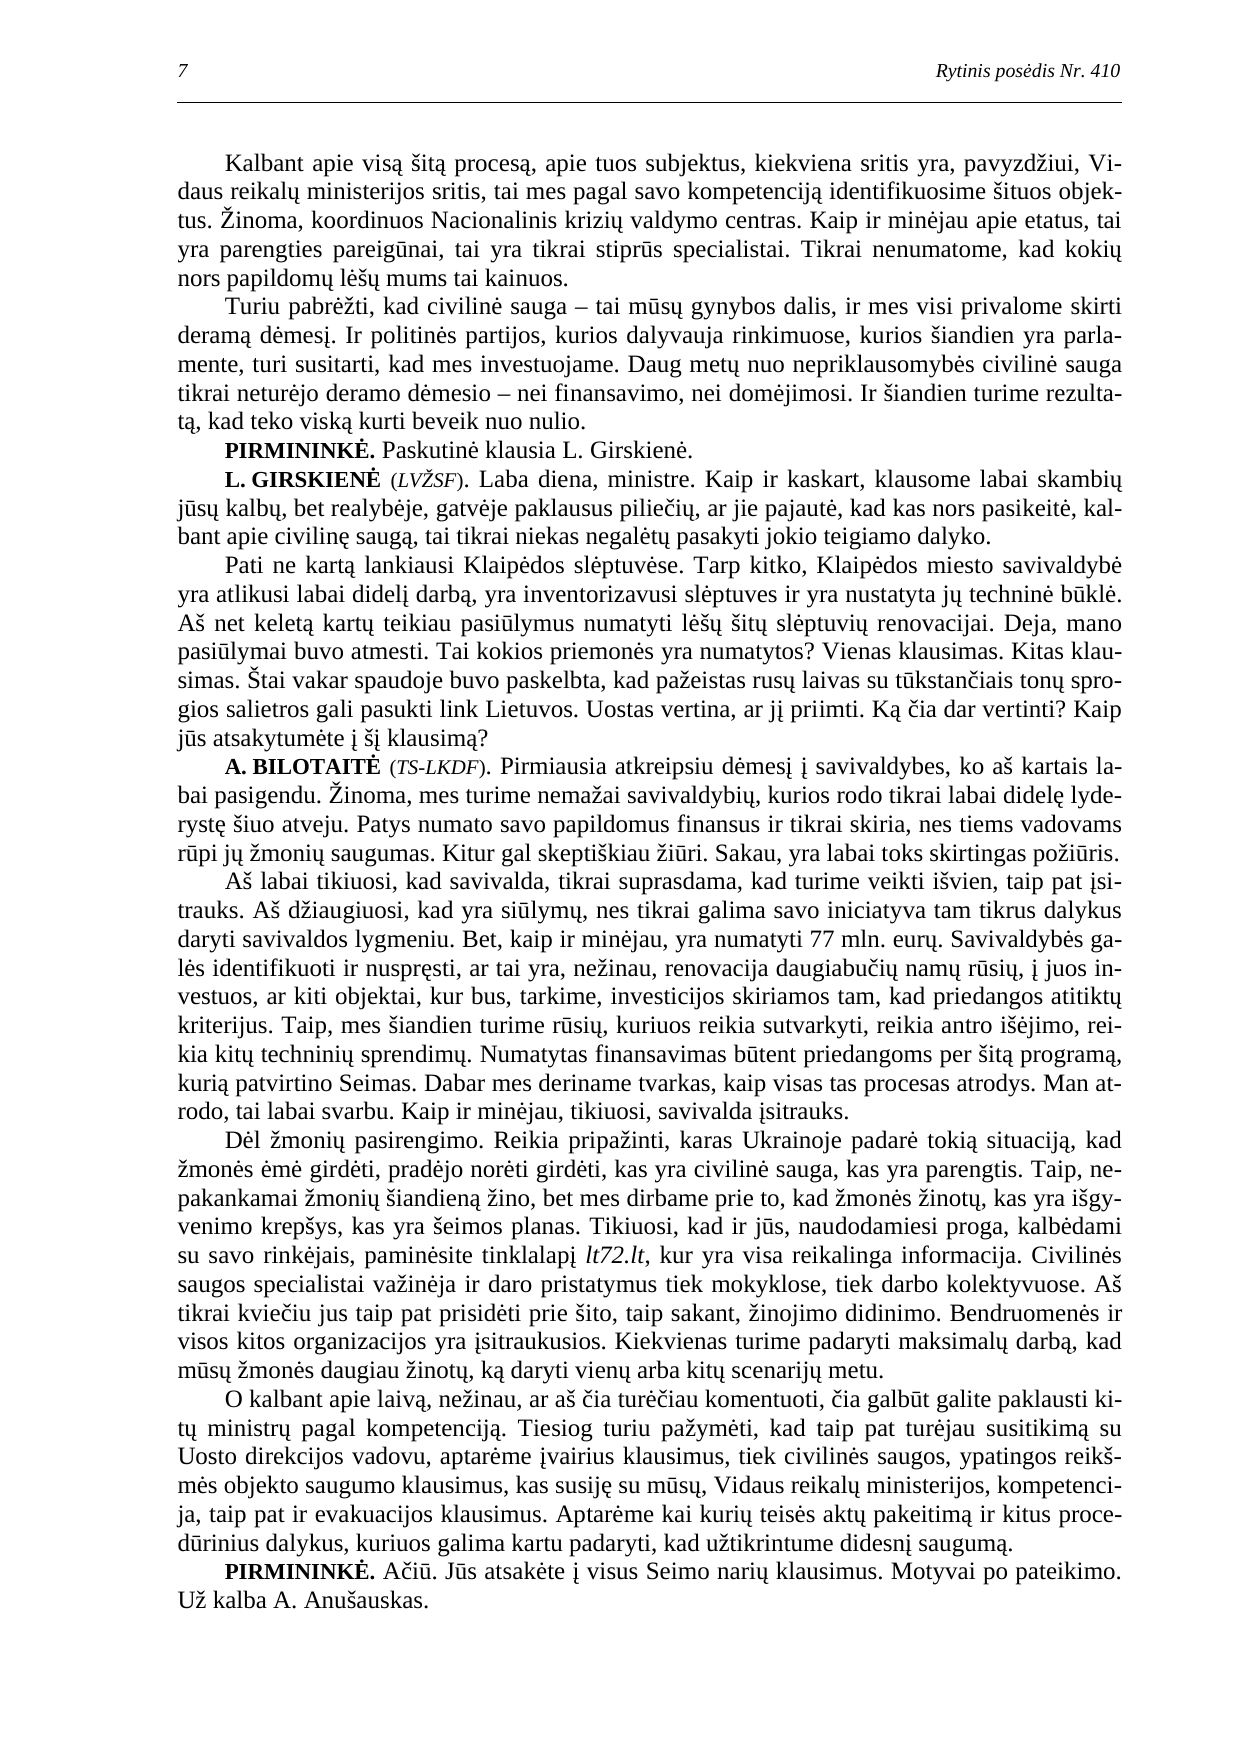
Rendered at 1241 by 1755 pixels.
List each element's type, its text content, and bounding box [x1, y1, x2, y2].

text Aš la­bai ti­kiuo­si, kad sa­vi­val­da, tik­rai su­pras­da­ma, kad tu­ri­me veik­ti iš­vien, taip pat įsi­trauks. Aš džiau­giuo­si, kad yra siū­ly­mų, nes tik­rai ga­li­ma sa­vo ini­cia­ty­va tam tik­rus da­ly­kus da­ry­ti sa­vi­val­dos lyg­me­niu. Bet, kaip ir mi­nė­jau, yra nu­ma­ty­ti 77 mln. eu­rų. Sa­vi­val­dy­bės ga­lės iden­ti­fi­kuo­ti ir nu­spręs­ti, ar tai yra, ne­ži­nau, re­no­va­ci­ja dau­gia­bu­čių na­mų rū­sių, į juos in­ves­tuos, ar ki­ti ob­jek­tai, kur bus, tar­ki­me, in­ves­ti­ci­jos ski­ria­mos tam, kad prie­dan­gos ati­tik­tų kri­te­ri­jus. Taip, mes šian­dien tu­ri­me rū­sių, ku­riuos rei­kia su­tvar­ky­ti, rei­kia an­tro iš­ėji­mo, rei­kia ki­tų tech­ni­nių spren­di­mų. Nu­ma­ty­tas fi­nan­sa­vi­mas bū­tent prie­dan­goms per ši­tą pro­gra­mą, ku­rią pa­tvir­ti­no Sei­mas. Da­bar mes de­ri­na­me tvar­kas, kaip vi­sas tas pro­ce­sas at­ro­dys. Man at­ro­do, tai la­bai svar­bu. Kaip ir mi­nė­jau, ti­kiuo­si, sa­vi­val­da įsi­trauks. [177, 866, 1122, 1125]
text PIRMININKĖ. Ačiū. Jūs at­sa­kė­te į vi­sus Sei­mo na­rių klau­si­mus. Mo­ty­vai po pa­tei­ki­mo. Už kal­ba A. Anu­šaus­kas. [177, 1556, 1122, 1614]
text Pa­ti ne kar­tą lan­kiau­si Klai­pė­dos slėp­tu­vė­se. Tarp kit­ko, Klai­pė­dos mies­to sa­vi­val­dy­bė yra at­li­ku­si la­bai di­de­lį dar­bą, yra in­ven­to­ri­za­vu­si slėp­tu­ves ir yra nu­sta­ty­ta jų tech­ni­nė būk­lė. Aš net ke­le­tą kar­tų tei­kiau pa­siū­ly­mus nu­ma­ty­ti lė­šų ši­tų slėp­tu­vių re­no­va­ci­jai. De­ja, ma­no pa­siū­ly­mai bu­vo at­mes­ti. Tai ko­kios prie­mo­nės yra nu­ma­ty­tos? Vie­nas klau­si­mas. Ki­tas klau­si­mas. Štai va­kar spau­do­je bu­vo pa­skelb­ta, kad pa­žeis­tas ru­sų lai­vas su tūks­tan­čiais to­nų spro­gios sa­liet­ros ga­li pa­suk­ti link Lie­tu­vos. Uos­tas ver­ti­na, ar jį pri­im­ti. Ką čia dar ver­tin­ti? Kaip jūs at­sa­ky­tu­mė­te į šį klau­si­mą? [177, 550, 1122, 751]
text Dėl žmo­nių pa­si­ren­gi­mo. Rei­kia pri­pa­žin­ti, ka­ras Uk­rai­no­je pa­da­rė to­kią si­tu­a­ci­ją, kad žmo­nės ėmė gir­dė­ti, pra­dė­jo no­rė­ti gir­dė­ti, kas yra ci­vi­li­nė sau­ga, kas yra pa­reng­tis. Taip, ne­pa­kan­ka­mai žmo­nių šian­die­ną ži­no, bet mes dir­ba­me prie to, kad žmo­nės ži­no­tų, kas yra iš­gy­ve­ni­mo krep­šys, kas yra šei­mos pla­nas. Ti­kiuo­si, kad ir jūs, nau­do­da­mie­si pro­ga, kal­bė­da­mi su sa­vo rin­kė­jais, pa­mi­nė­si­te tin­kla­la­pį lt72.lt, kur yra vi­sa rei­ka­lin­ga in­for­ma­ci­ja. Ci­vi­li­nės sau­gos spe­cia­lis­tai va­ži­nė­ja ir da­ro pri­sta­ty­mus tiek mo­kyk­lo­se, tiek dar­bo ko­lek­ty­vuo­se. Aš tik­rai kvie­čiu jus taip pat pri­si­dė­ti prie ši­to, taip sa­kant, ži­no­ji­mo di­di­ni­mo. Ben­druo­me­nės ir vi­sos ki­tos or­ga­ni­za­ci­jos yra įsi­trau­ku­sios. Kiek­vie­nas tu­ri­me pa­da­ry­ti mak­si­ma­lų dar­bą, kad mū­sų žmo­nės dau­giau ži­no­tų, ką da­ry­ti vie­nų ar­ba ki­tų sce­na­ri­jų me­tu. [177, 1125, 1122, 1384]
text PIRMININKĖ. Pas­ku­ti­nė klau­sia L. Girs­kie­nė. [177, 435, 1122, 464]
text Tu­riu pa­brėž­ti, kad ci­vi­li­nė sau­ga – tai mū­sų gy­ny­bos da­lis, ir mes vi­si pri­va­lo­me skir­ti de­ra­mą dė­me­sį. Ir po­li­ti­nės par­ti­jos, ku­rios da­ly­vau­ja rin­ki­muo­se, ku­rios šian­dien yra par­la­men­te, tu­ri su­si­tar­ti, kad mes in­ves­tuo­ja­me. Daug me­tų nuo ne­pri­klau­so­my­bės ci­vi­li­nė sau­ga tik­rai ne­tu­rė­jo de­ra­mo dė­me­sio – nei fi­nan­sa­vi­mo, nei do­mė­ji­mo­si. Ir šian­dien tu­ri­me re­zul­ta­tą, kad te­ko vis­ką kur­ti be­veik nuo nu­lio. [177, 291, 1122, 435]
text A. BILOTAITĖ (TS-LKDF). Pir­miau­sia at­kreip­siu dė­me­sį į sa­vi­val­dy­bes, ko aš kar­tais la­bai pa­si­gen­du. Ži­no­ma, mes tu­ri­me ne­ma­žai sa­vi­val­dy­bių, ku­rios ro­do tik­rai la­bai di­de­lę ly­de­rys­tę šiuo at­ve­ju. Pa­tys nu­ma­to sa­vo pa­pil­do­mus fi­nan­sus ir tik­rai ski­ria, nes tiems va­do­vams rū­pi jų žmo­nių sau­gu­mas. Ki­tur gal skep­tiš­kiau žiū­ri. Sa­kau, yra la­bai toks skir­tin­gas po­žiū­ris. [177, 751, 1122, 866]
text L. GIRSKIENĖ (LVŽSF). La­ba die­na, mi­nist­re. Kaip ir kas­kart, klau­so­me la­bai skam­bių jū­sų kal­bų, bet re­a­ly­bė­je, gat­vė­je pa­klau­sus pi­lie­čių, ar jie pa­jau­tė, kad kas nors pa­si­kei­tė, kal­bant apie ci­vi­li­nę sau­gą, tai tik­rai nie­kas ne­ga­lė­tų pa­sa­ky­ti jo­kio tei­gia­mo da­ly­ko. [177, 464, 1122, 550]
text Kal­bant apie vi­są ši­tą pro­ce­są, apie tuos sub­jek­tus, kiek­vie­na sri­tis yra, pa­vyz­džiui, Vi­daus rei­ka­lų mi­nis­te­ri­jos sri­tis, tai mes pa­gal sa­vo kom­pe­ten­ci­ją iden­ti­fi­kuo­si­me ši­tuos ob­jek­tus. Ži­no­ma, ko­or­di­nuos Na­cio­na­li­nis kri­zių val­dy­mo cen­tras. Kaip ir mi­nė­jau apie eta­tus, tai yra pa­reng­ties pa­rei­gū­nai, tai yra tik­rai stip­rūs spe­cia­lis­tai. Tik­rai ne­nu­ma­to­me, kad ko­kių nors pa­pil­do­mų lė­šų mums tai kai­nuos. [177, 148, 1122, 291]
text O kal­bant apie lai­vą, ne­ži­nau, ar aš čia tu­rė­čiau ko­men­tuo­ti, čia gal­būt ga­li­te pa­klaus­ti ki­tų mi­nist­rų pa­gal kom­pe­ten­ci­ją. Tie­siog tu­riu pa­žy­mė­ti, kad taip pat tu­rė­jau su­si­ti­ki­mą su Uos­to di­rek­ci­jos va­do­vu, ap­ta­rė­me įvai­rius klau­si­mus, tiek ci­vi­li­nės sau­gos, ypa­tin­gos reikš­mės ob­jek­to sau­gu­mo klau­si­mus, kas su­si­ję su mū­sų, Vi­daus rei­ka­lų mi­nis­te­ri­jos, kom­pe­ten­ci­ja, taip pat ir eva­ku­a­ci­jos klau­si­mus. Ap­ta­rė­me kai ku­rių tei­sės ak­tų pa­kei­ti­mą ir ki­tus pro­ce­dū­ri­nius da­ly­kus, ku­riuos ga­li­ma kar­tu pa­da­ry­ti, kad už­tik­rin­tu­me di­des­nį sau­gu­mą. [177, 1384, 1122, 1556]
